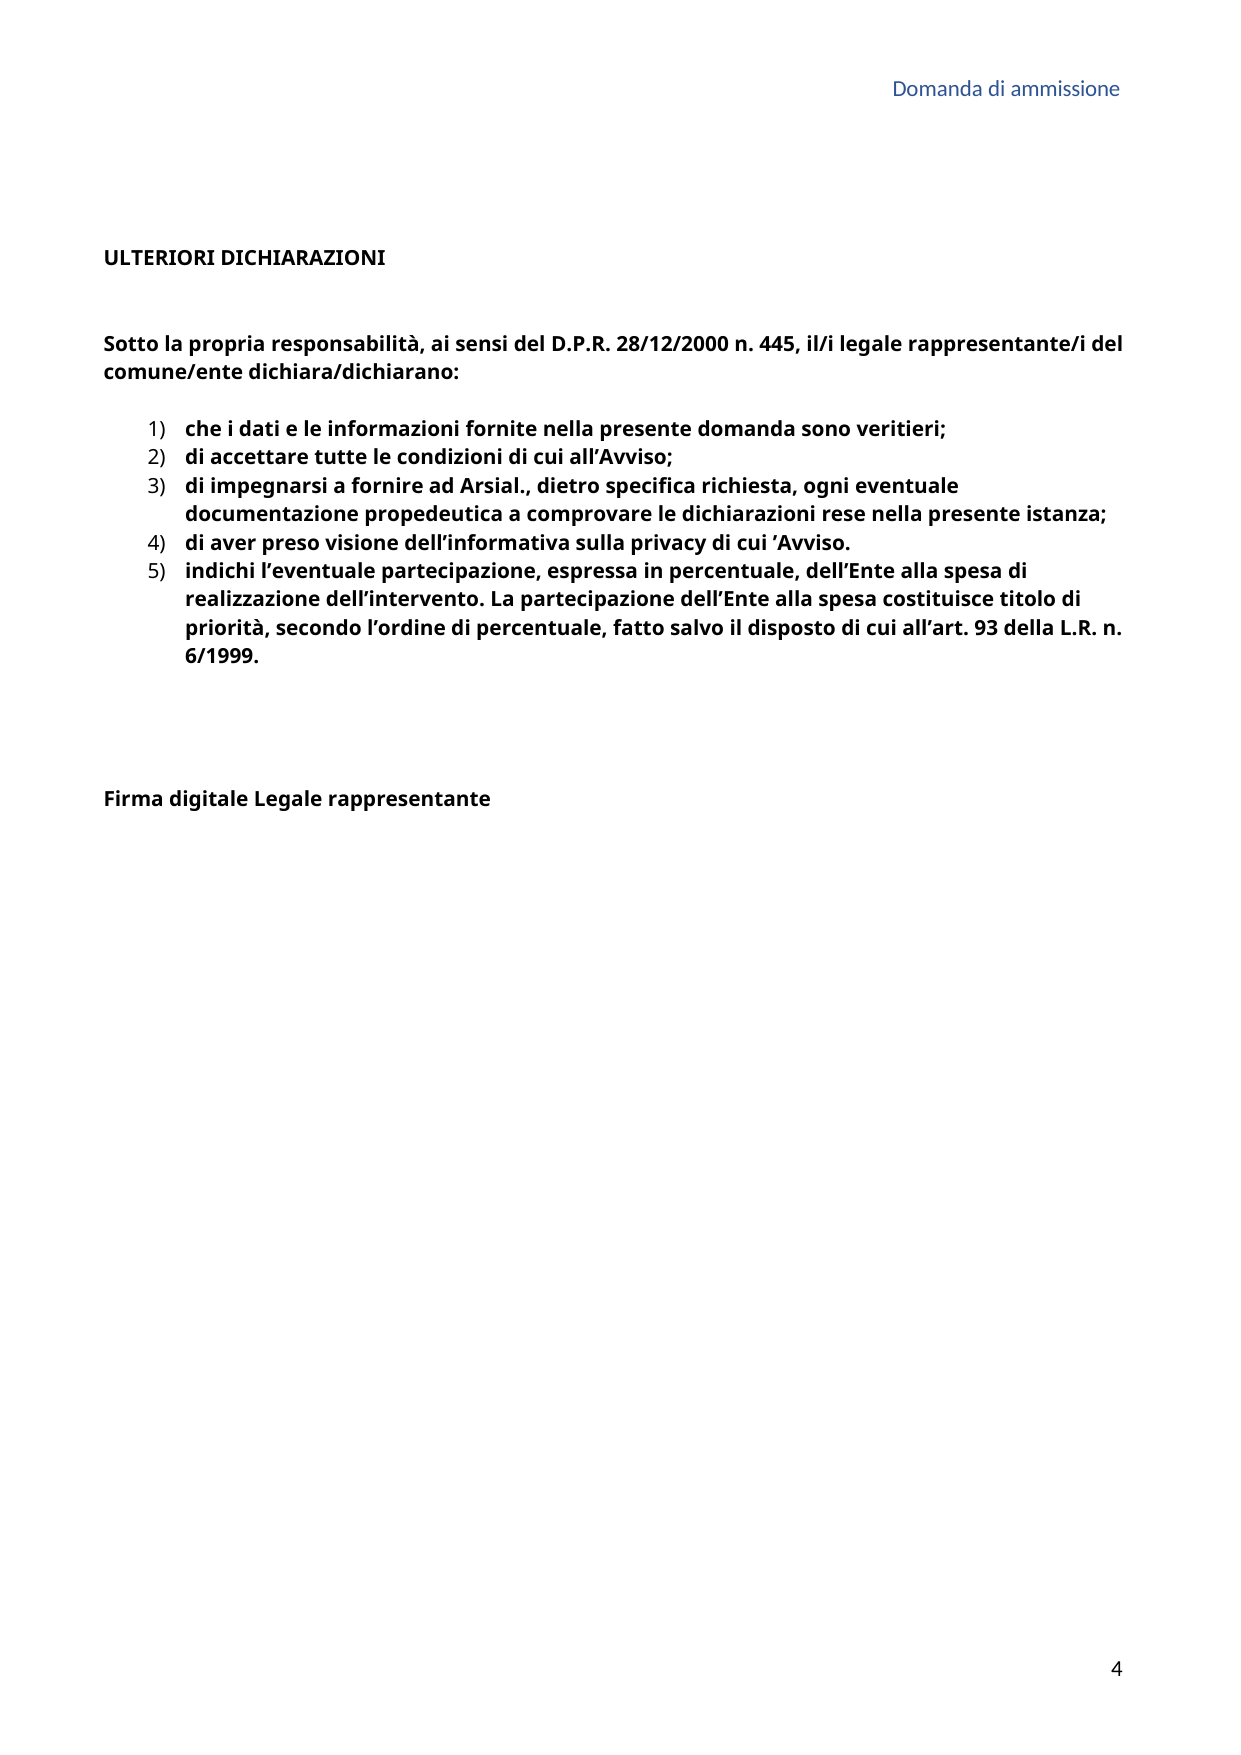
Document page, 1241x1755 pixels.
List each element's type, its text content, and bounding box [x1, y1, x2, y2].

text ULTERIORI DICHIARAZIONI [103, 243, 1137, 272]
list indichi l’eventuale partecipazione, espressa in percentuale, dell’Ente alla spesa di realizzazione dell’intervento. La partecipazione dell’Ente alla spesa costituisce titolo di priorità, secondo l’ordine di percentuale, fatto salvo il disposto di cui all’art. 93 della L.R. n. 6/1999. [147, 556, 1137, 670]
list di aver preso visione dell’informativa sulla privacy di cui ’Avviso. [147, 528, 1137, 556]
text Firma digitale Legale rappresentante [103, 784, 1137, 812]
list che i dati e le informazioni fornite nella presente domanda sono veritieri; [147, 414, 1137, 442]
text Sotto la propria responsabilità, ai sensi del D.P.R. 28/12/2000 n. 445, il/i legale rappresentante/i del comune/ente dichiara/dichiarano: [103, 329, 1137, 386]
list di accettare tutte le condizioni di cui all’Avviso; [147, 442, 1137, 471]
list di impegnarsi a fornire ad Arsial., dietro specifica richiesta, ogni eventuale documentazione propedeutica a comprovare le dichiarazioni rese nella presente istanza; [147, 471, 1137, 528]
